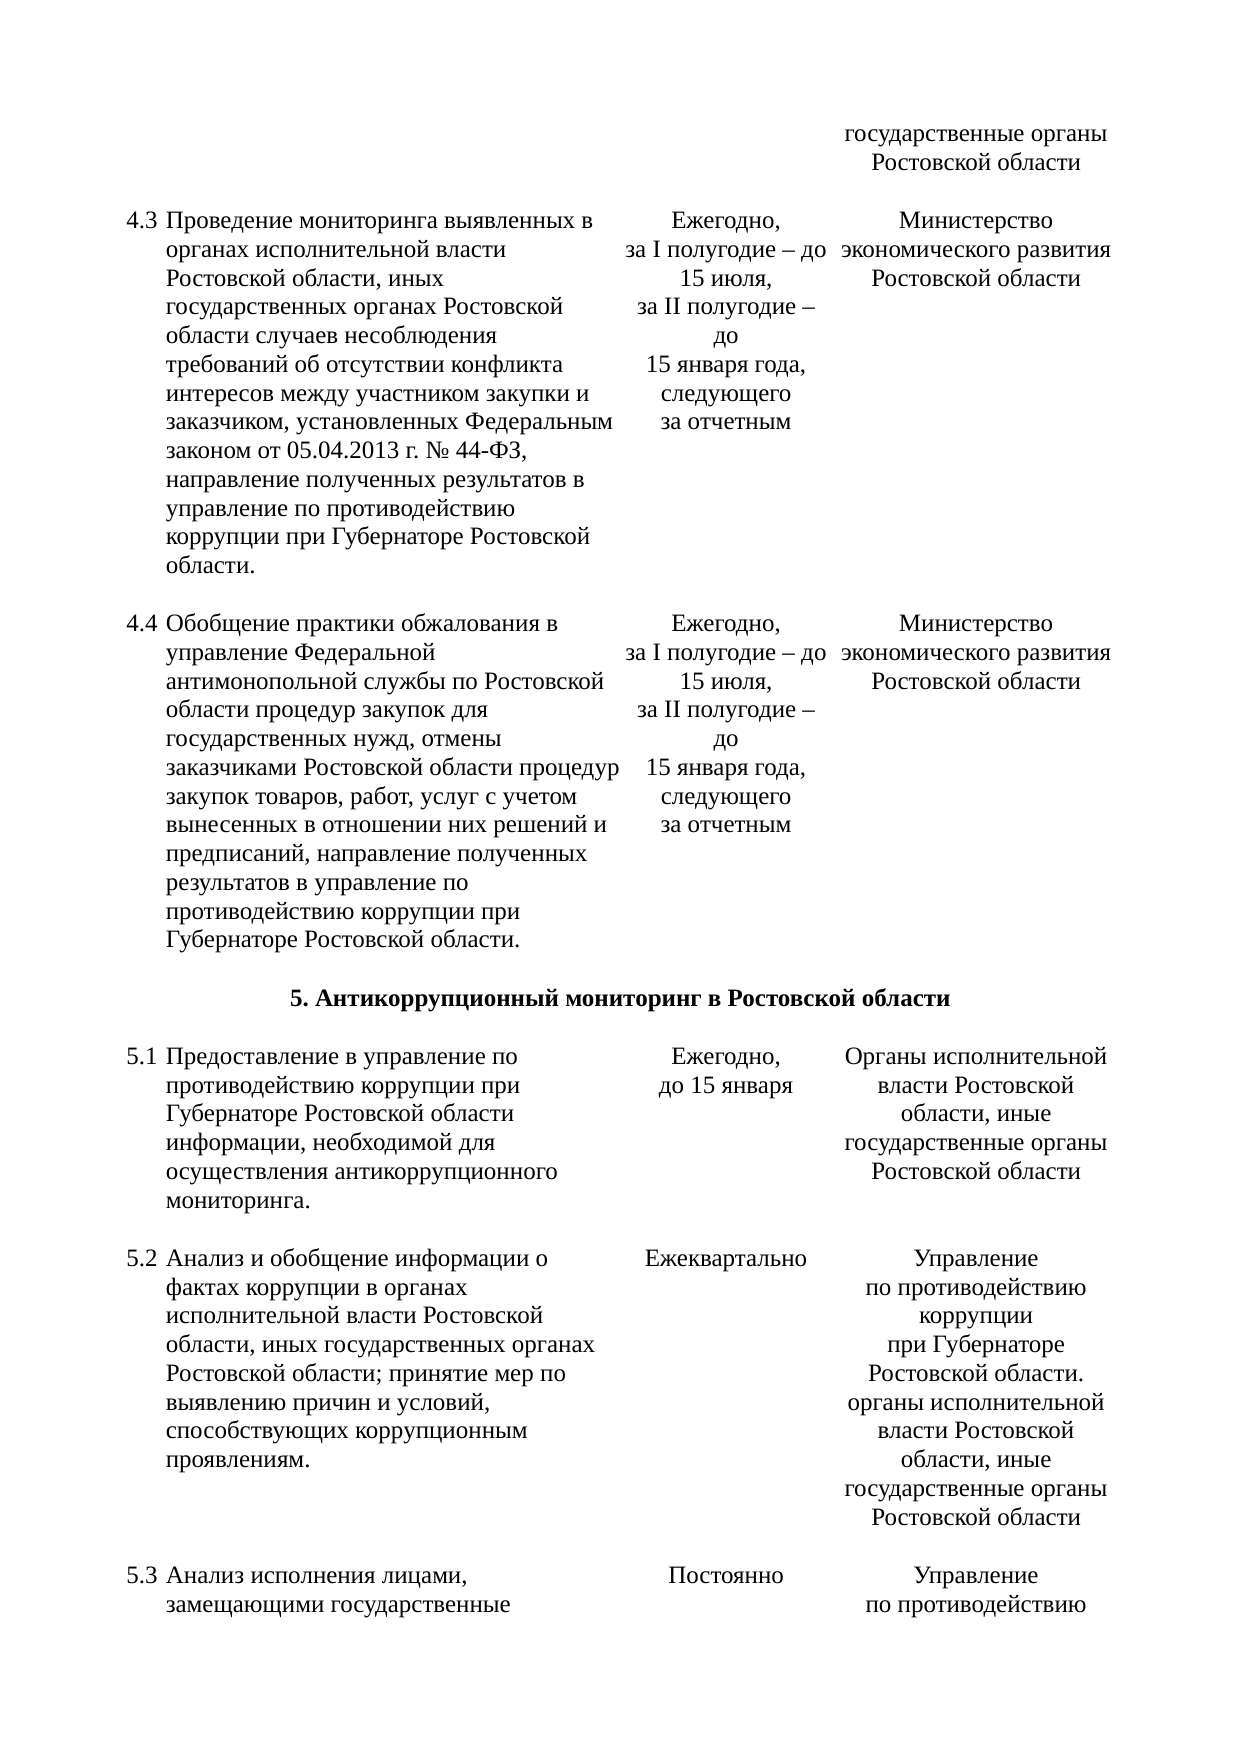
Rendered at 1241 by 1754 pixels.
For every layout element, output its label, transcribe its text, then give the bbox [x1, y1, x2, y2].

table_cell [118, 118, 166, 205]
table_cell 5.3 [118, 1560, 166, 1618]
table_cell [166, 118, 622, 205]
table_cell Ежегодно, за I полугодие – до 15 июля, за II полугодие – до 15 января года, следующего за отчетным [622, 608, 830, 983]
table_cell 5.2 [118, 1243, 166, 1560]
table_cell Обобщение практики обжалования в управление Федеральной антимонопольной службы по Ростовской области процедур закупок для государственных нужд, отмены заказчиками Ростовской области процедур закупок товаров, работ, услуг с учетом вынесенных в отношении них решений и предписаний, направление полученных результатов в управление по противодействию коррупции при Губернаторе Ростовской области. [166, 608, 622, 983]
table_cell Проведение мониторинга выявленных в органах исполнительной власти Ростовской области, иных государственных органах Ростовской области случаев несоблюдения требований об отсутствии конфликта интересов между участником закупки и заказчиком, установленных Федеральным законом от 05.04.2013 г. № 44-ФЗ, направление полученных результатов в управление по противодействию коррупции при Губернаторе Ростовской области. [166, 205, 622, 608]
table_cell Предоставление в управление по противодействию коррупции при Губернаторе Ростовской области информации, необходимой для осуществления антикоррупционного мониторинга. [166, 1041, 622, 1243]
table_cell государственные органы Ростовской области [830, 118, 1122, 205]
table_cell Органы исполнительной власти Ростовской области, иные государственные органы Ростовской области [830, 1041, 1122, 1243]
table_cell Ежегодно, до 15 января [622, 1041, 830, 1243]
table_cell Управление по противодействию [830, 1560, 1122, 1618]
table_cell 5. Антикоррупционный мониторинг в Ростовской области [118, 983, 1122, 1041]
table_cell Министерство экономического развития Ростовской области [830, 205, 1122, 608]
table_cell Анализ исполнения лицами, замещающими государственные [166, 1560, 622, 1618]
table_cell 5.1 [118, 1041, 166, 1243]
table_cell Ежегодно, за I полугодие – до 15 июля, за II полугодие – до 15 января года, следующего за отчетным [622, 205, 830, 608]
table_cell Управление по противодействию коррупции при Губернаторе Ростовской области. органы исполнительной власти Ростовской области, иные государственные органы Ростовской области [830, 1243, 1122, 1560]
table_cell 4.3 [118, 205, 166, 608]
table_cell Ежеквартально [622, 1243, 830, 1560]
table_cell Анализ и обобщение информации о фактах коррупции в органах исполнительной власти Ростовской области, иных государственных органах Ростовской области; принятие мер по выявлению причин и условий, способствующих коррупционным проявлениям. [166, 1243, 622, 1560]
table_cell Постоянно [622, 1560, 830, 1618]
table_cell 4.4 [118, 608, 166, 983]
table_cell [622, 118, 830, 205]
table_cell Министерство экономического развития Ростовской области [830, 608, 1122, 983]
